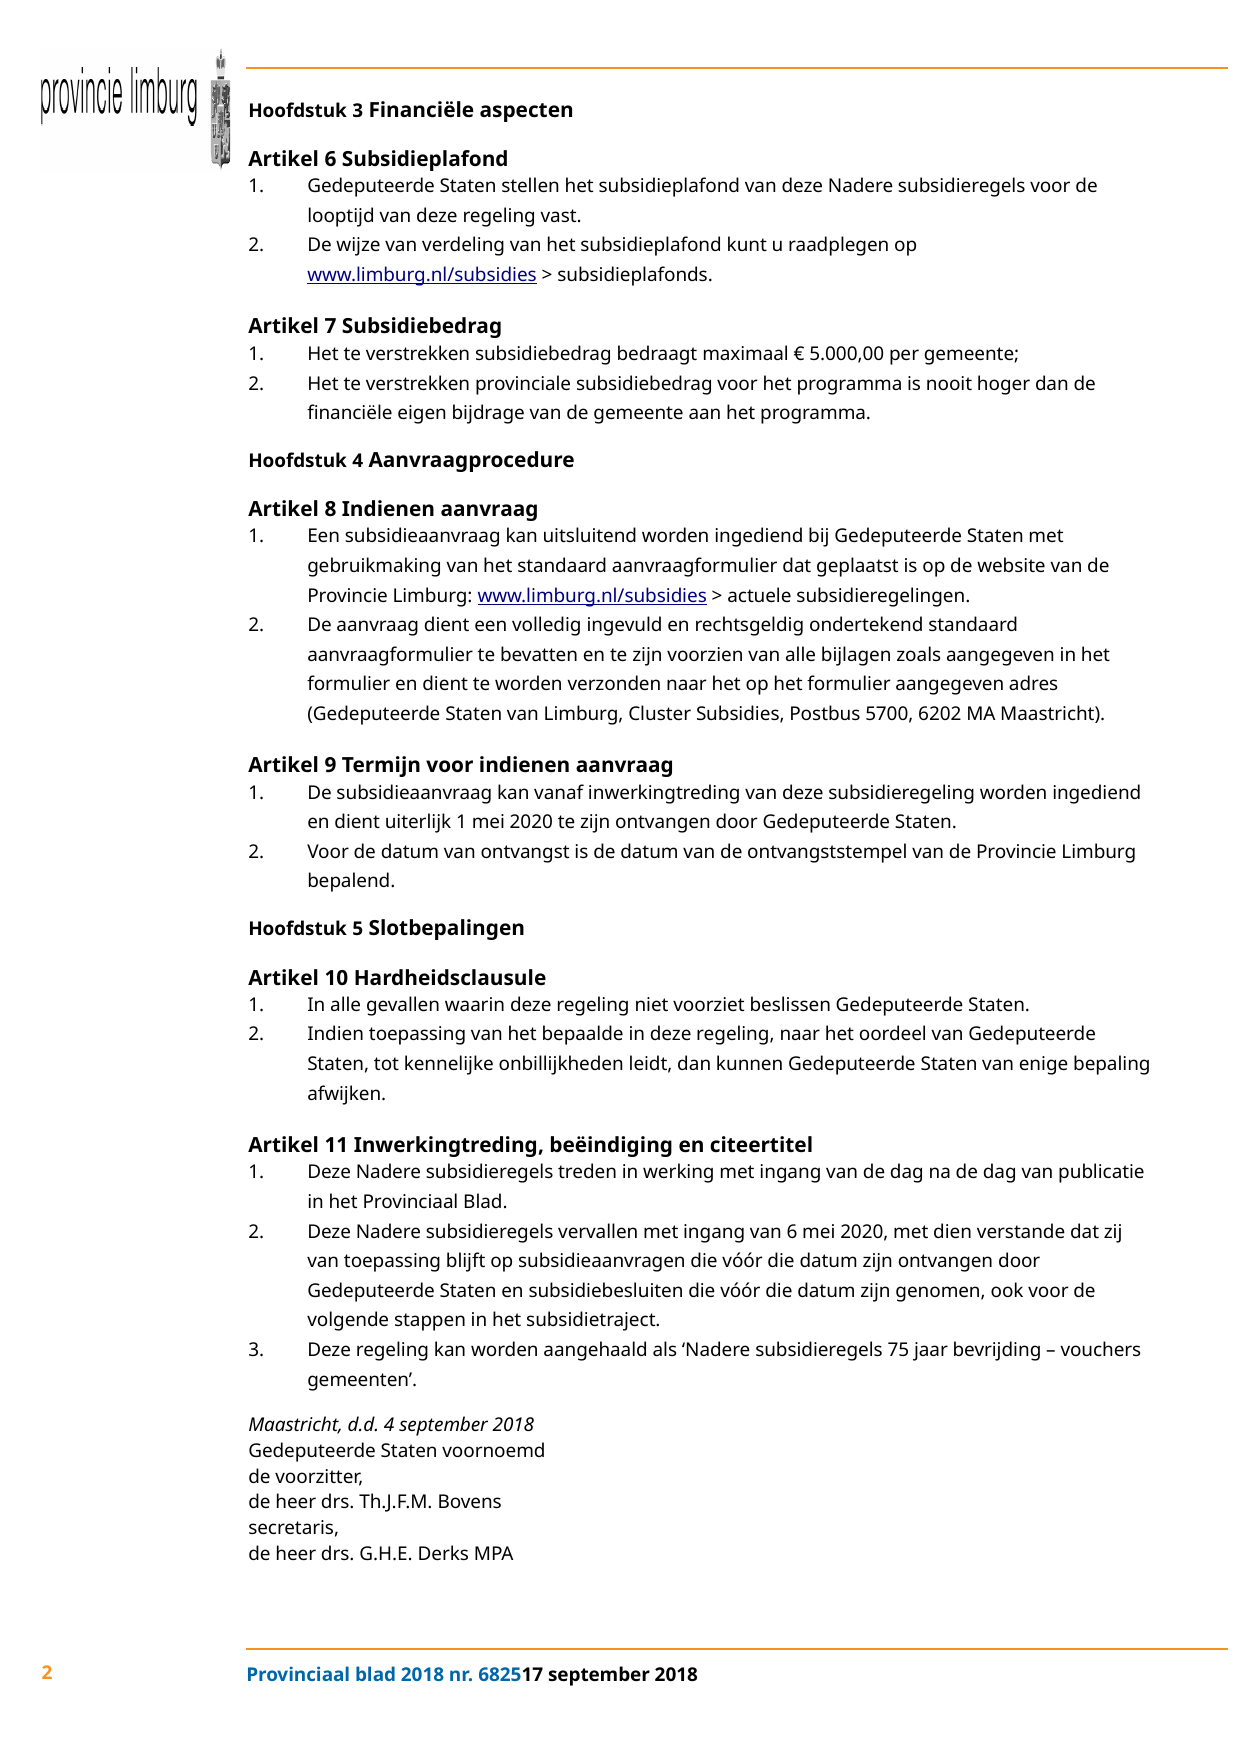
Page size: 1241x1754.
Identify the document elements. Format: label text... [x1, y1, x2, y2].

text de heer drs. G.H.E. Derks MPA [248, 1540, 1152, 1566]
list Gedeputeerde Staten stellen het subsidieplafond van deze Nadere subsidieregels voor de looptijd van deze regeling vast. [248, 172, 1152, 228]
text Artikel 6 Subsidieplafond [248, 144, 1152, 172]
text Artikel 11 Inwerkingtreding, beëindiging en citeertitel [248, 1130, 1152, 1159]
list In alle gevallen waarin deze regeling niet voorziet beslissen Gedeputeerde Staten. [248, 991, 1152, 1017]
text Artikel 7 Subsidiebedrag [248, 312, 1152, 340]
list Deze Nadere subsidieregels vervallen met ingang van 6 mei 2020, met dien verstande dat zij van toepassing blijft op subsidieaanvragen die vóór die datum zijn ontvangen door Gedeputeerde Staten en subsidiebesluiten die vóór die datum zijn genomen, ook voor de volgende stappen in het subsidietraject. [248, 1218, 1152, 1332]
text Artikel 10 Hardheidsclausule [248, 963, 1152, 991]
text secretaris, [248, 1514, 1152, 1540]
list De wijze van verdeling van het subsidieplafond kunt u raadplegen op www.limburg.nl/subsidies > subsidieplafonds. [248, 232, 1152, 287]
text Artikel 9 Termijn voor indienen aanvraag [248, 751, 1152, 779]
text Maastricht, d.d. 4 september 2018 [248, 1411, 1152, 1437]
list Voor de datum van ontvangst is de datum van de ontvangststempel van de Provincie Limburg bepalend. [248, 838, 1152, 893]
text Artikel 8 Indienen aanvraag [248, 494, 1152, 523]
list Het te verstrekken subsidiebedrag bedraagt maximaal € 5.000,00 per gemeente; [248, 340, 1152, 366]
text Hoofdstuk 4 Aanvraagprocedure [248, 445, 1152, 473]
text de heer drs. Th.J.F.M. Bovens [248, 1488, 1152, 1514]
picture [41, 47, 231, 172]
text Hoofdstuk 3 Financiële aspecten [248, 95, 1152, 123]
list Het te verstrekken provinciale subsidiebedrag voor het programma is nooit hoger dan de financiële eigen bijdrage van de gemeente aan het programma. [248, 370, 1152, 425]
list Een subsidieaanvraag kan uitsluitend worden ingediend bij Gedeputeerde Staten met gebruikmaking van het standaard aanvraagformulier dat geplaatst is op de website van de Provincie Limburg: www.limburg.nl/subsidies > actuele subsidieregelingen. [248, 523, 1152, 607]
text de voorzitter, [248, 1463, 1152, 1488]
text Gedeputeerde Staten voornoemd [248, 1437, 1152, 1463]
list Deze Nadere subsidieregels treden in werking met ingang van de dag na de dag van publicatie in het Provinciaal Blad. [248, 1159, 1152, 1214]
list Indien toepassing van het bepaalde in deze regeling, naar het oordeel van Gedeputeerde Staten, tot kennelijke onbillijkheden leidt, dan kunnen Gedeputeerde Staten van enige bepaling afwijken. [248, 1021, 1152, 1106]
text Hoofdstuk 5 Slotbepalingen [248, 913, 1152, 942]
list Deze regeling kan worden aangehaald als ‘Nadere subsidieregels 75 jaar bevrijding – vouchers gemeenten’. [248, 1336, 1152, 1391]
list De subsidieaanvraag kan vanaf inwerkingtreding van deze subsidieregeling worden ingediend en dient uiterlijk 1 mei 2020 te zijn ontvangen door Gedeputeerde Staten. [248, 779, 1152, 834]
list De aanvraag dient een volledig ingevuld en rechtsgeldig ondertekend standaard aanvraagformulier te bevatten en te zijn voorzien van alle bijlagen zoals aangegeven in het formulier en dient te worden verzonden naar het op het formulier aangegeven adres (Gedeputeerde Staten van Limburg, Cluster Subsidies, Postbus 5700, 6202 MA Maastricht). [248, 611, 1152, 726]
